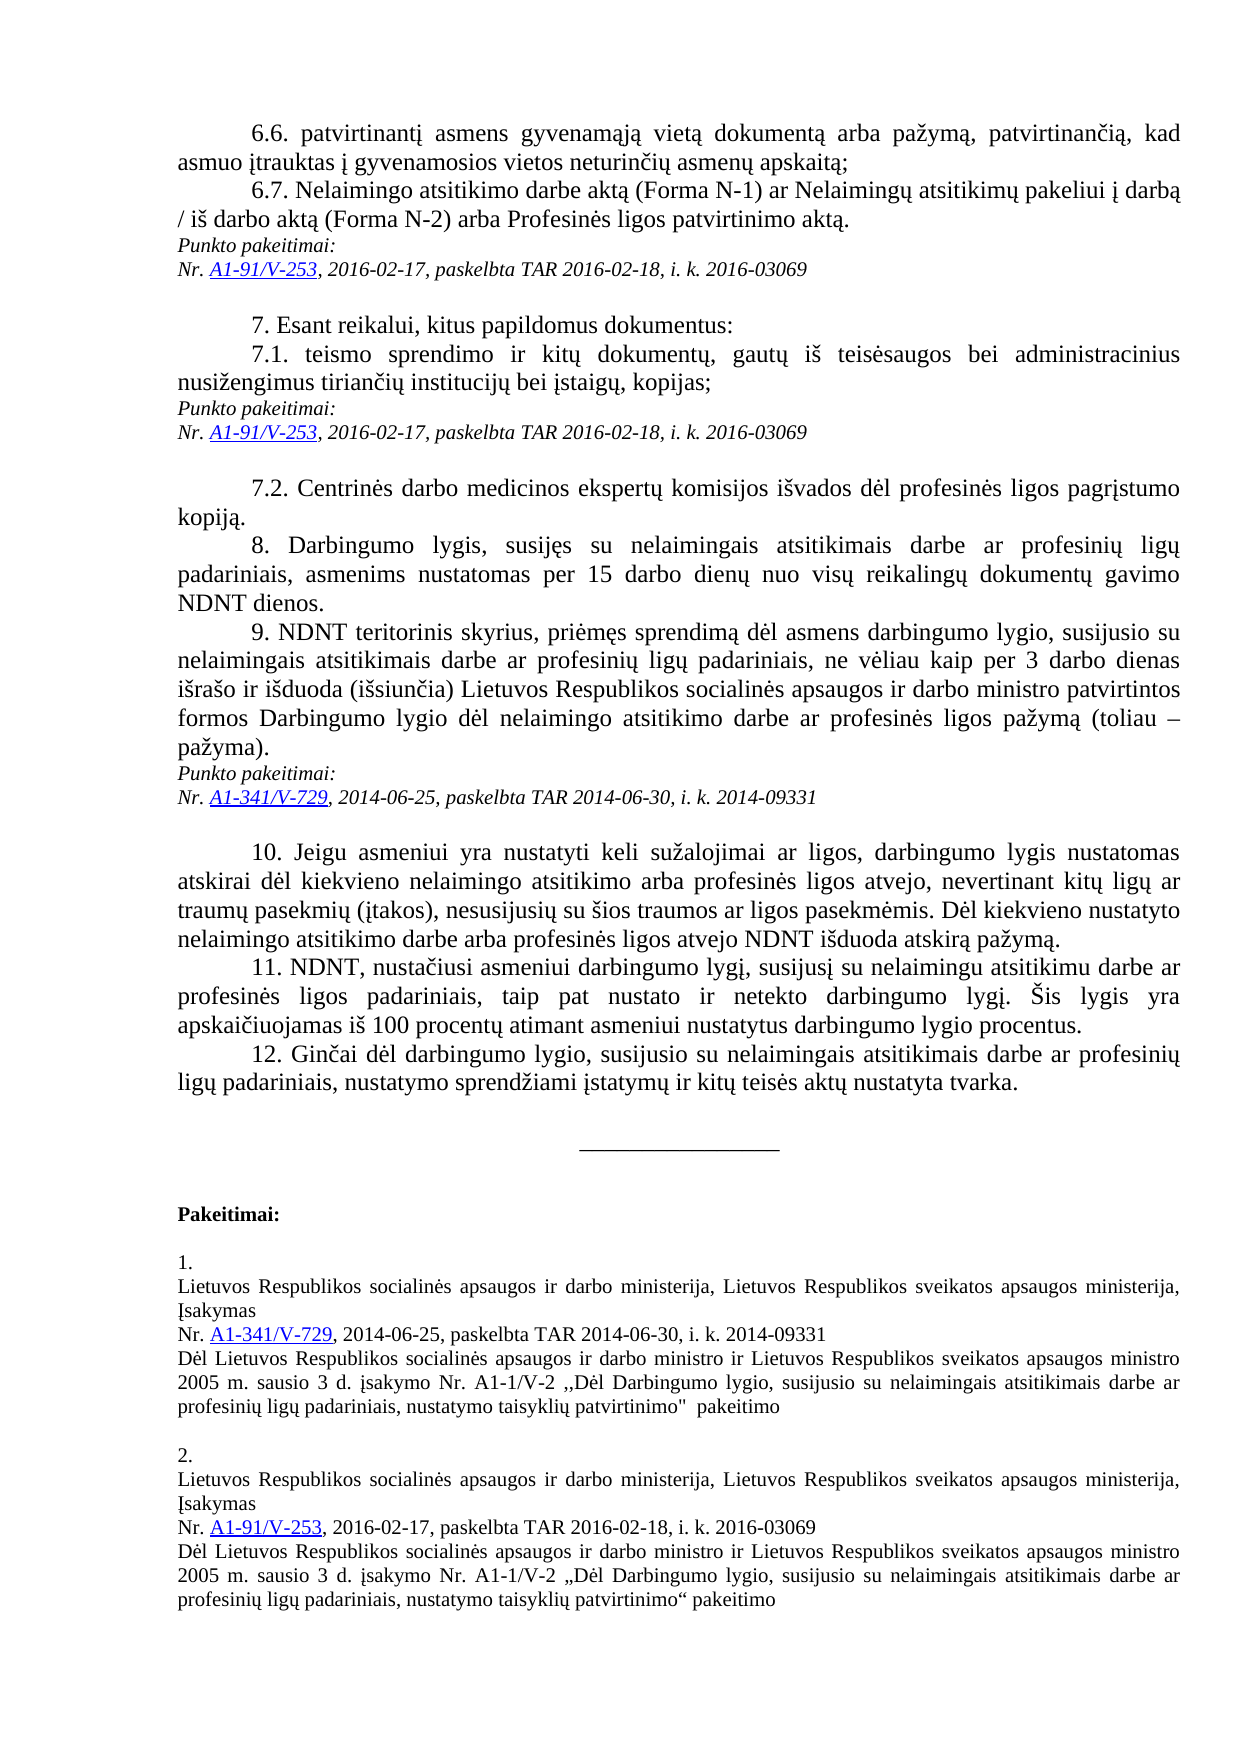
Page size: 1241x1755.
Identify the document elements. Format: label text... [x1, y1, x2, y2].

text Nr. A1-91/V-253, 2016-02-17, paskelbta TAR 2016-02-18, i. k. 2016-03069 [177, 257, 1181, 281]
text Lietuvos Respublikos socialinės apsaugos ir darbo ministerija, Lietuvos Respublikos sveikatos apsaugos ministerija, Įsakymas [177, 1274, 1181, 1322]
text 6.7. Nelaimingo atsitikimo darbe aktą (Forma N-1) ar Nelaimingų atsitikimų pakeliui į darbą / iš darbo aktą (Forma N-2) arba Profesinės ligos patvirtinimo aktą. [177, 176, 1181, 233]
text 9. NDNT teritorinis skyrius, priėmęs sprendimą dėl asmens darbingumo lygio, susijusio su nelaimingais atsitikimais darbe ar profesinių ligų padariniais, ne vėliau kaip per 3 darbo dienas išrašo ir išduoda (išsiunčia) Lietuvos Respublikos socialinės apsaugos ir darbo ministro patvirtintos formos Darbingumo lygio dėl nelaimingo atsitikimo darbe ar profesinės ligos pažymą (toliau – pažyma). [177, 617, 1181, 761]
text Pakeitimai: [177, 1202, 1181, 1226]
text 6.6. patvirtinantį asmens gyvenamąją vietą dokumentą arba pažymą, patvirtinančią, kad asmuo įtrauktas į gyvenamosios vietos neturinčių asmenų apskaitą; [177, 118, 1181, 176]
text Punkto pakeitimai: [177, 396, 1181, 420]
text ________________ [177, 1125, 1181, 1154]
text Nr. A1-91/V-253, 2016-02-17, paskelbta TAR 2016-02-18, i. k. 2016-03069 [177, 420, 1181, 444]
text 10. Jeigu asmeniui yra nustatyti keli sužalojimai ar ligos, darbingumo lygis nustatomas atskirai dėl kiekvieno nelaimingo atsitikimo arba profesinės ligos atvejo, nevertinant kitų ligų ar traumų pasekmių (įtakos), nesusijusių su šios traumos ar ligos pasekmėmis. Dėl kiekvieno nustatyto nelaimingo atsitikimo darbe arba profesinės ligos atvejo NDNT išduoda atskirą pažymą. [177, 837, 1181, 952]
text 2. [177, 1442, 1181, 1467]
text Dėl Lietuvos Respublikos socialinės apsaugos ir darbo ministro ir Lietuvos Respublikos sveikatos apsaugos ministro 2005 m. sausio 3 d. įsakymo Nr. A1-1/V-2 ,,Dėl Darbingumo lygio, susijusio su nelaimingais atsitikimais darbe ar profesinių ligų padariniais, nustatymo taisyklių patvirtinimo" pakeitimo [177, 1346, 1181, 1418]
text Dėl Lietuvos Respublikos socialinės apsaugos ir darbo ministro ir Lietuvos Respublikos sveikatos apsaugos ministro 2005 m. sausio 3 d. įsakymo Nr. A1-1/V-2 „Dėl Darbingumo lygio, susijusio su nelaimingais atsitikimais darbe ar profesinių ligų padariniais, nustatymo taisyklių patvirtinimo“ pakeitimo [177, 1539, 1181, 1611]
text 8. Darbingumo lygis, susijęs su nelaimingais atsitikimais darbe ar profesinių ligų padariniais, asmenims nustatomas per 15 darbo dienų nuo visų reikalingų dokumentų gavimo NDNT dienos. [177, 531, 1181, 617]
text 1. [177, 1250, 1181, 1274]
text 7.2. Centrinės darbo medicinos ekspertų komisijos išvados dėl profesinės ligos pagrįstumo kopiją. [177, 473, 1181, 531]
text 7.1. teismo sprendimo ir kitų dokumentų, gautų iš teisėsaugos bei administracinius nusižengimus tiriančių institucijų bei įstaigų, kopijas; [177, 339, 1181, 396]
text Nr. A1-341/V-729, 2014-06-25, paskelbta TAR 2014-06-30, i. k. 2014-09331 [177, 785, 1181, 809]
text Nr. A1-341/V-729, 2014-06-25, paskelbta TAR 2014-06-30, i. k. 2014-09331 [177, 1322, 1181, 1346]
text 12. Ginčai dėl darbingumo lygio, susijusio su nelaimingais atsitikimais darbe ar profesinių ligų padariniais, nustatymo sprendžiami įstatymų ir kitų teisės aktų nustatyta tvarka. [177, 1039, 1181, 1096]
text 7. Esant reikalui, kitus papildomus dokumentus: [177, 310, 1181, 339]
text Punkto pakeitimai: [177, 761, 1181, 785]
text 11. NDNT, nustačiusi asmeniui darbingumo lygį, susijusį su nelaimingu atsitikimu darbe ar profesinės ligos padariniais, taip pat nustato ir netekto darbingumo lygį. Šis lygis yra apskaičiuojamas iš 100 procentų atimant asmeniui nustatytus darbingumo lygio procentus. [177, 952, 1181, 1039]
text Lietuvos Respublikos socialinės apsaugos ir darbo ministerija, Lietuvos Respublikos sveikatos apsaugos ministerija, Įsakymas [177, 1467, 1181, 1515]
text Nr. A1-91/V-253, 2016-02-17, paskelbta TAR 2016-02-18, i. k. 2016-03069 [177, 1515, 1181, 1539]
text Punkto pakeitimai: [177, 233, 1181, 257]
